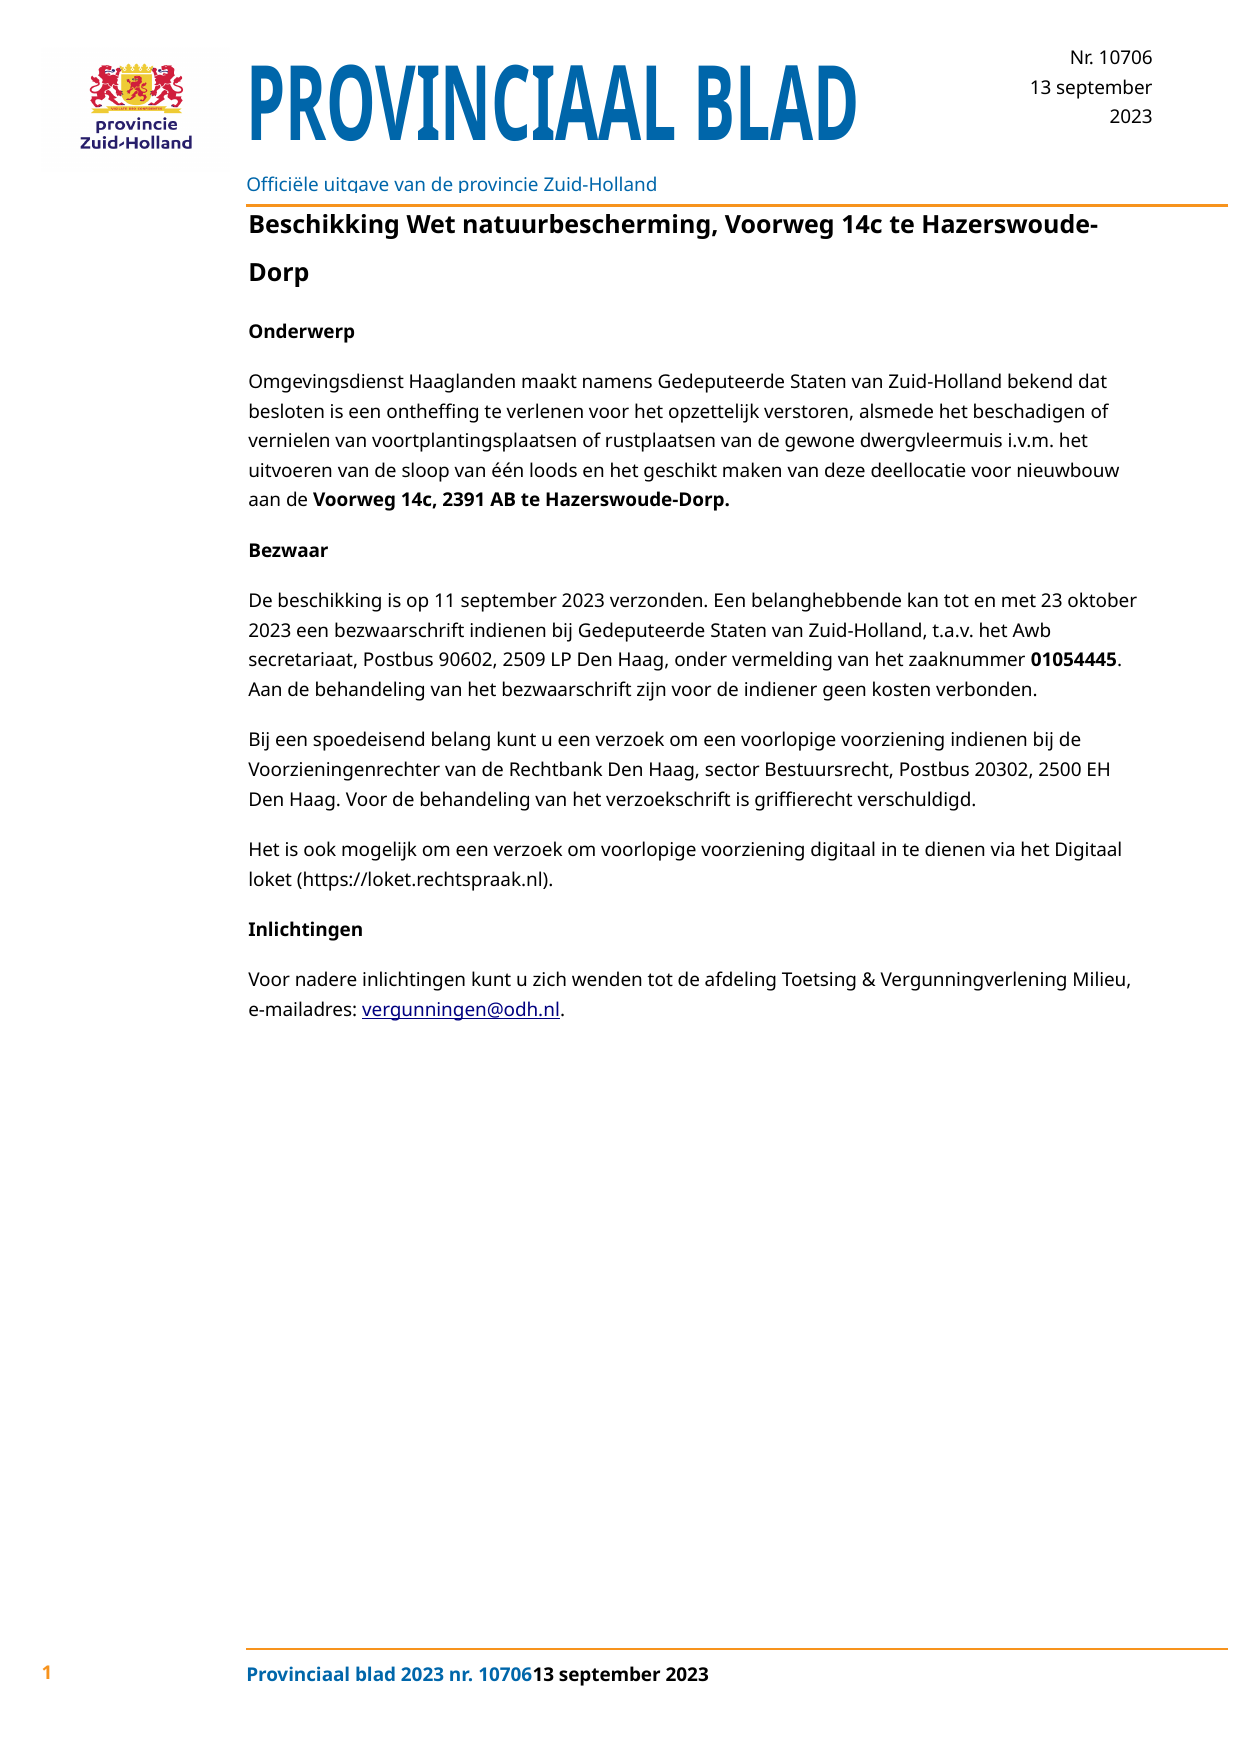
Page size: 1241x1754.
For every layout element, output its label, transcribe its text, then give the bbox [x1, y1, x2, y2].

text Voor nadere inlichtingen kunt u zich wenden tot de afdeling Toetsing & Vergunningverlening Milieu, e-mailadres: vergunningen@odh.nl. [248, 967, 1152, 1022]
text Bezwaar [248, 537, 1152, 563]
picture [41, 47, 231, 172]
text Inlichtingen [248, 916, 1152, 942]
text Beschikking Wet natuurbescherming, Voorweg 14c te Hazerswoude-Dorp [248, 207, 1152, 288]
text De beschikking is op 11 september 2023 verzonden. Een belanghebbende kan tot en met 23 oktober 2023 een bezwaarschrift indienen bij Gedeputeerde Staten van Zuid-Holland, t.a.v. het Awb secretariaat, Postbus 90602, 2509 LP Den Haag, onder vermelding van het zaaknummer 01054445. Aan de behandeling van het bezwaarschrift zijn voor de indiener geen kosten verbonden. [248, 587, 1152, 702]
text Onderwerp [248, 318, 1152, 344]
text Omgevingsdienst Haaglanden maakt namens Gedeputeerde Staten van Zuid-Holland bekend dat besloten is een ontheffing te verlenen voor het opzettelijk verstoren, alsmede het beschadigen of vernielen van voortplantingsplaatsen of rustplaatsen van de gewone dwergvleermuis i.v.m. het uitvoeren van de sloop van één loods en het geschikt maken van deze deellocatie voor nieuwbouw aan de Voorweg 14c, 2391 AB te Hazerswoude-Dorp. [248, 368, 1152, 512]
text Bij een spoedeisend belang kunt u een verzoek om een voorlopige voorziening indienen bij de Voorzieningenrechter van de Rechtbank Den Haag, sector Bestuursrecht, Postbus 20302, 2500 EH Den Haag. Voor de behandeling van het verzoekschrift is griffierecht verschuldigd. [248, 727, 1152, 812]
text Het is ook mogelijk om een verzoek om voorlopige voorziening digitaal in te dienen via het Digitaal loket (https://loket.rechtspraak.nl). [248, 836, 1152, 892]
